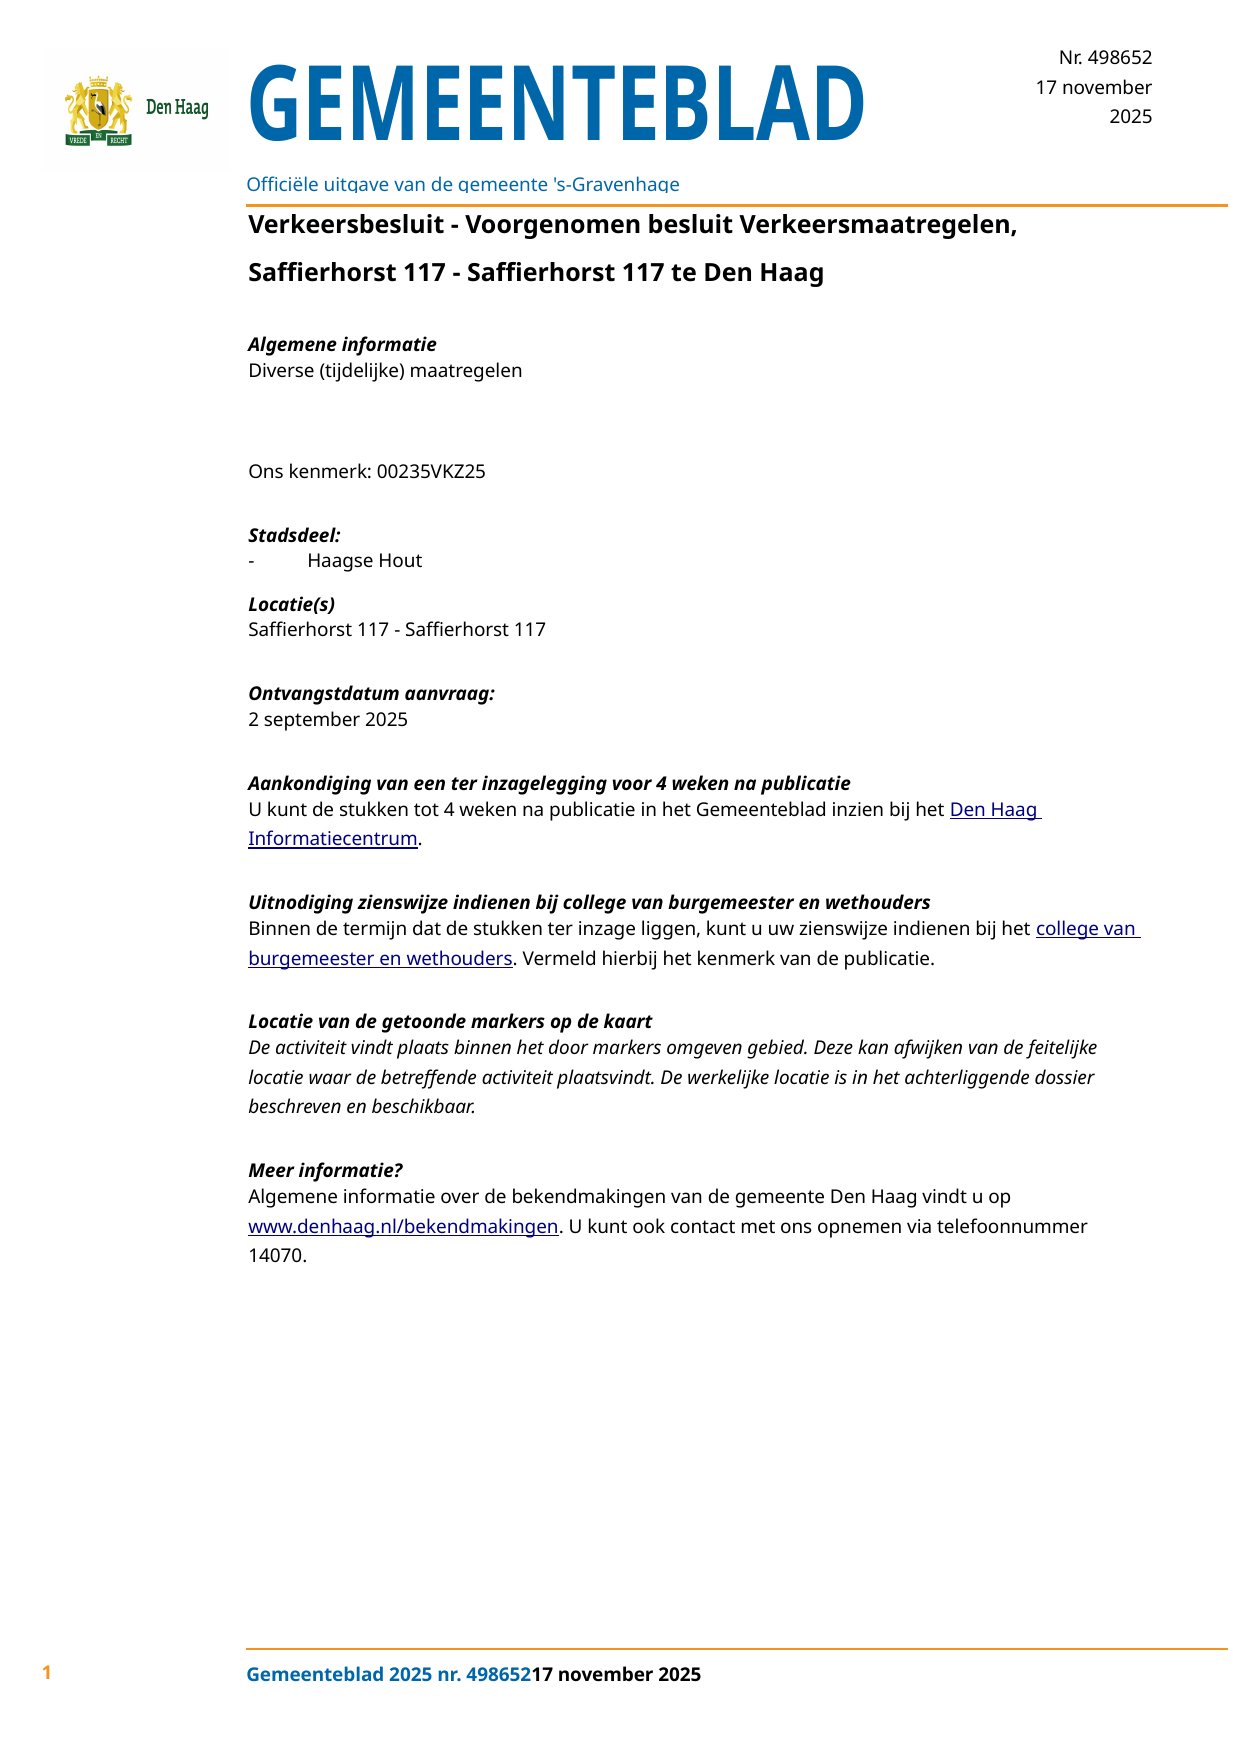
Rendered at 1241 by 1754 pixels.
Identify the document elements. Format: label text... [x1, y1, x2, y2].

text Algemene informatie over de bekendmakingen van de gemeente Den Haag vindt u op www.denhaag.nl/bekendmakingen. U kunt ook contact met ons opnemen via telefoonnummer 14070. [248, 1183, 1152, 1268]
text Aankondiging van een ter inzagelegging voor 4 weken na publicatie [248, 770, 1152, 796]
text Binnen de termijn dat de stukken ter inzage liggen, kunt u uw zienswijze indienen bij het college van burgemeester en wethouders. Vermeld hierbij het kenmerk van de publicatie. [248, 915, 1152, 971]
text De activiteit vindt plaats binnen het door markers omgeven gebied. Deze kan afwijken van de feitelijke locatie waar de betreffende activiteit plaatsvindt. De werkelijke locatie is in het achterliggende dossier beschreven en beschikbaar. [248, 1034, 1152, 1119]
text Locatie(s) [248, 591, 1152, 617]
list Haagse Hout [248, 548, 1152, 573]
text 2 september 2025 [248, 706, 1152, 732]
text Ontvangstdatum aanvraag: [248, 681, 1152, 706]
text Saffierhorst 117 - Saffierhorst 117 [248, 617, 1152, 642]
text Ons kenmerk: 00235VKZ25 [248, 458, 1152, 484]
text Diverse (tijdelijke) maatregelen [248, 357, 1152, 383]
text Verkeersbesluit - Voorgenomen besluit Verkeersmaatregelen, Saffierhorst 117 - Saffierhorst 117 te Den Haag [248, 207, 1152, 288]
text Stadsdeel: [248, 522, 1152, 548]
text Algemene informatie [248, 331, 1152, 357]
text Uitnodiging zienswijze indienen bij college van burgemeester en wethouders [248, 889, 1152, 915]
picture [41, 47, 231, 172]
text Meer informatie? [248, 1158, 1152, 1183]
text Locatie van de getoonde markers op de kaart [248, 1009, 1152, 1034]
text U kunt de stukken tot 4 weken na publicatie in het Gemeenteblad inzien bij het Den Haag Informatiecentrum. [248, 796, 1152, 851]
